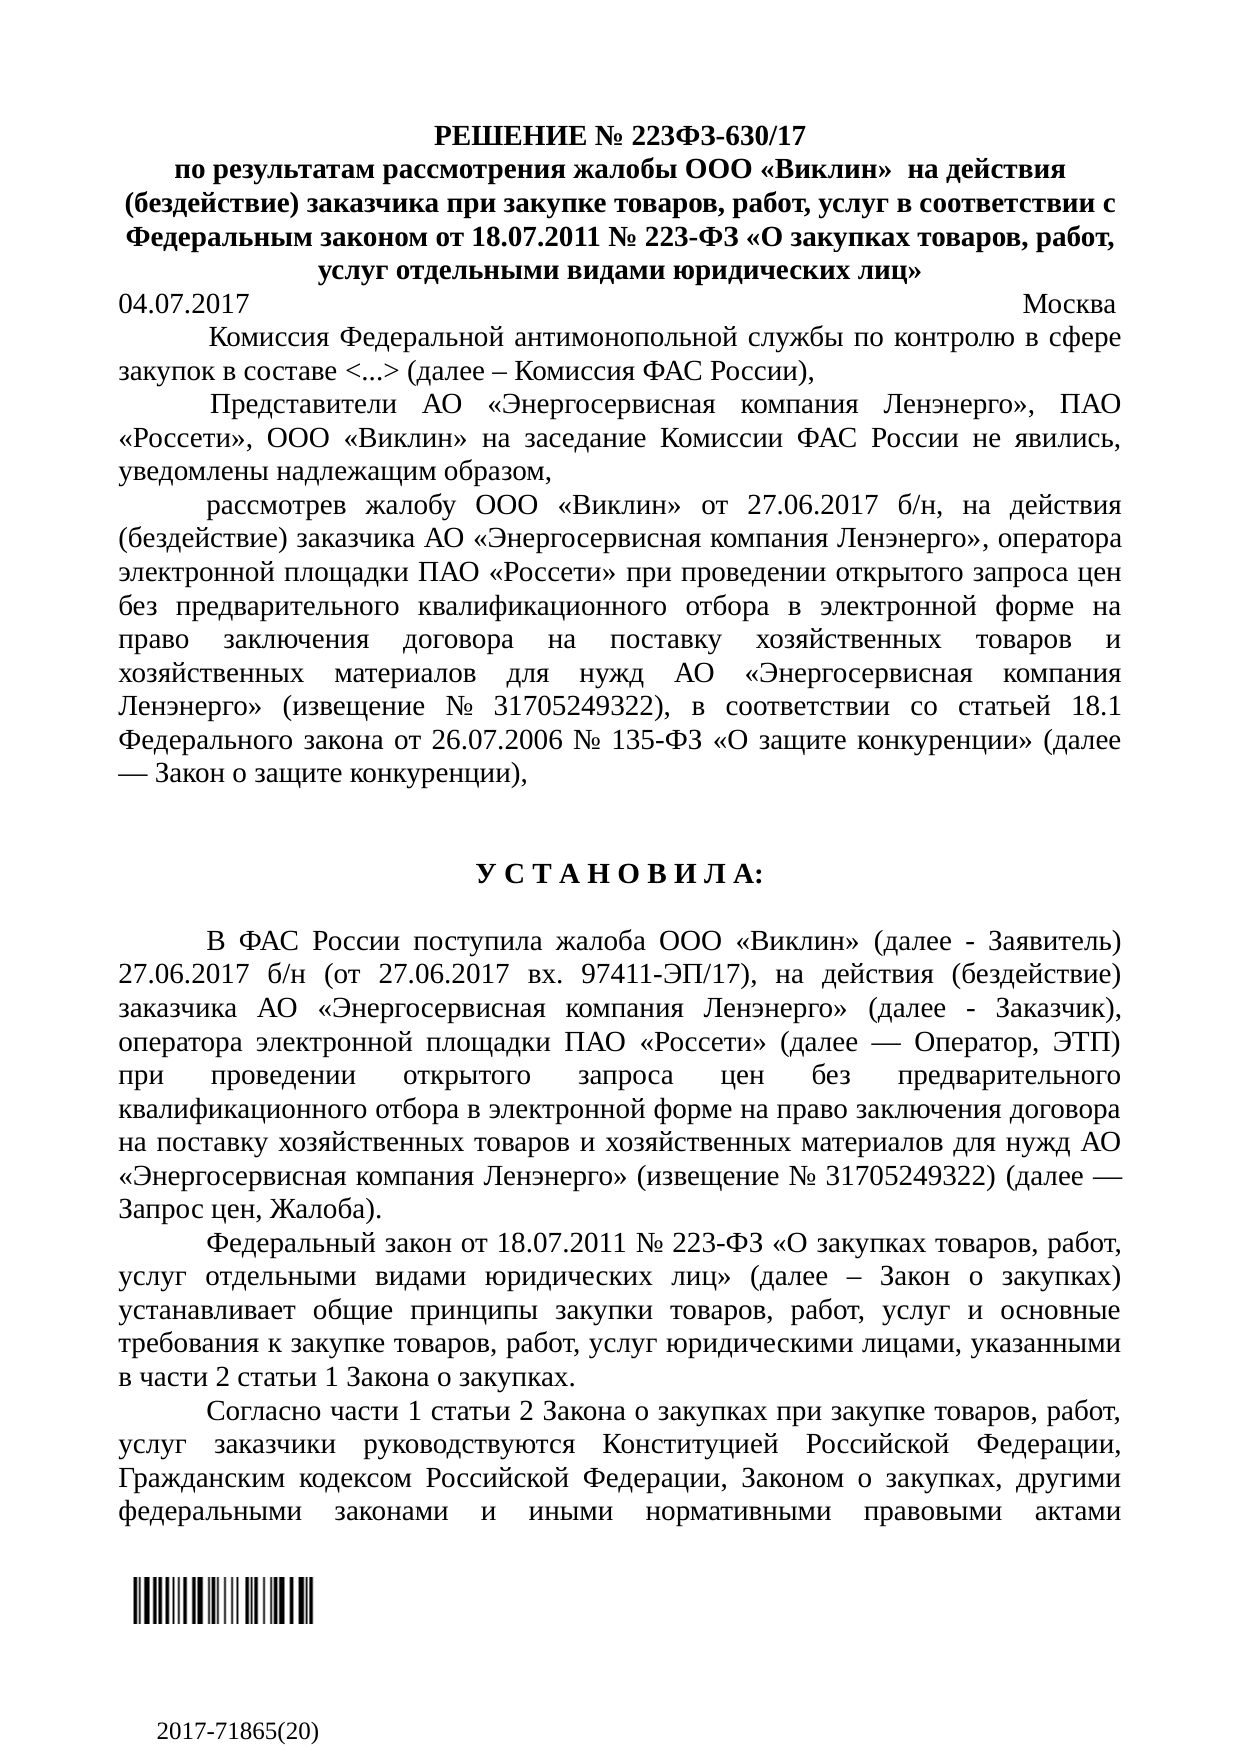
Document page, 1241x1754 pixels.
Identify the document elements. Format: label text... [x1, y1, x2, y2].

text 04.07.2017 Москва [118, 286, 1122, 319]
text Согласно части 1 статьи 2 Закона о закупках при закупке товаров, работ, услуг заказчики руководствуются Конституцией Российской Федерации, Гражданским кодексом Российской Федерации, Законом о закупках, другими федеральными законами и иными нормативными правовыми актами [118, 1393, 1122, 1527]
text Комиссия Федеральной антимонопольной службы по контролю в сфере закупок в составе <...> (далее – Комиссия ФАС России), [118, 319, 1122, 386]
text В ФАС России поступила жалоба ООО «Виклин» (далее - Заявитель) 27.06.2017 б/н (от 27.06.2017 вх. 97411-ЭП/17), на действия (бездействие) заказчика АО «Энергосервисная компания Ленэнерго» (далее - Заказчик), оператора электронной площадки ПАО «Россети» (далее — Оператор, ЭТП) при проведении открытого запроса цен без предварительного квалификационного отбора в электронной форме на право заключения договора на поставку хозяйственных товаров и хозяйственных материалов для нужд АО «Энергосервисная компания Ленэнерго» (извещение № 31705249322) (далее — Запрос цен, Жалоба). [118, 923, 1122, 1225]
text Федеральный закон от 18.07.2011 № 223-ФЗ «О закупках товаров, работ, услуг отдельными видами юридических лиц» (далее – Закон о закупках) устанавливает общие принципы закупки товаров, работ, услуг и основные требования к закупке товаров, работ, услуг юридическими лицами, указанными в части 2 статьи 1 Закона о закупках. [118, 1225, 1122, 1393]
text рассмотрев жалобу ООО «Виклин» от 27.06.2017 б/н, на действия (бездействие) заказчика АО «Энергосервисная компания Ленэнерго», оператора электронной площадки ПАО «Россети» при проведении открытого запроса цен без предварительного квалификационного отбора в электронной форме на право заключения договора на поставку хозяйственных товаров и хозяйственных материалов для нужд АО «Энергосервисная компания Ленэнерго» (извещение № 31705249322), в соответствии со статьей 18.1 Федерального закона от 26.07.2006 № 135-ФЗ «О защите конкуренции» (далее — Закон о защите конкуренции), [118, 487, 1122, 789]
text по результатам рассмотрения жалобы ООО «Виклин» на действия (бездействие) заказчика при закупке товаров, работ, услуг в соответствии с Федеральным законом от 18.07.2011 № 223-ФЗ «О закупках товаров, работ, услуг отдельными видами юридических лиц» [118, 152, 1122, 286]
text РЕШЕНИЕ № 223ФЗ-630/17 [118, 118, 1122, 152]
text Представители АО «Энергосервисная компания Ленэнерго», ПАО «Россети», ООО «Виклин» на заседание Комиссии ФАС России не явились, уведомлены надлежащим образом, [118, 386, 1122, 487]
text У С Т А Н О В И Л А: [117, 856, 1122, 889]
picture [118, 1577, 331, 1624]
